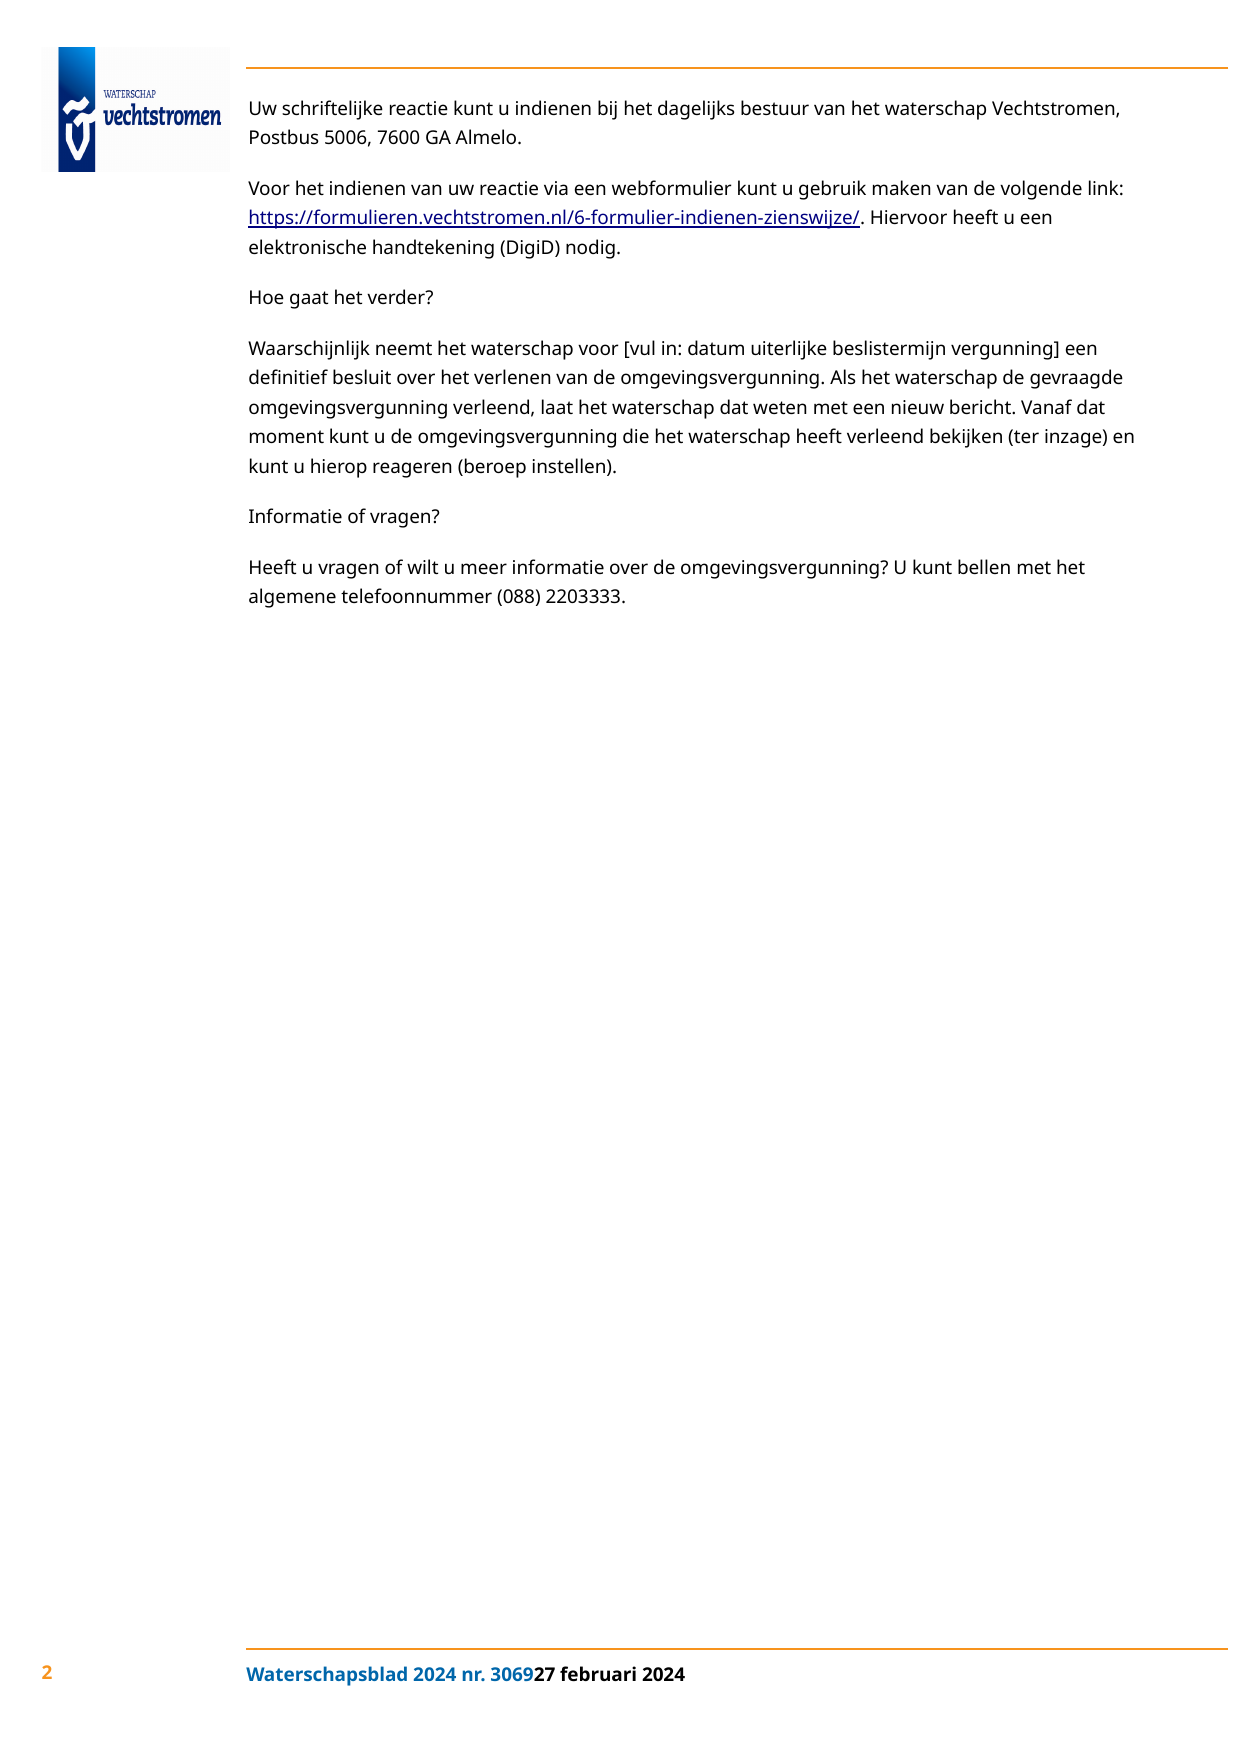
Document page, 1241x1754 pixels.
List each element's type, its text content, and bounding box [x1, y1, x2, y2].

text Waarschijnlijk neemt het waterschap voor [vul in: datum uiterlijke beslistermijn vergunning] een definitief besluit over het verlenen van de omgevingsvergunning. Als het waterschap de gevraagde omgevingsvergunning verleend, laat het waterschap dat weten met een nieuw bericht. Vanaf dat moment kunt u de omgevingsvergunning die het waterschap heeft verleend bekijken (ter inzage) en kunt u hierop reageren (beroep instellen). [248, 335, 1152, 479]
picture [41, 47, 231, 172]
text Hoe gaat het verder? [248, 284, 1152, 310]
text Informatie of vragen? [248, 503, 1152, 529]
text Uw schriftelijke reactie kunt u indienen bij het dagelijks bestuur van het waterschap Vechtstromen, Postbus 5006, 7600 GA Almelo. [248, 95, 1152, 150]
text Heeft u vragen of wilt u meer informatie over de omgevingsvergunning? U kunt bellen met het algemene telefoonnummer (088) 2203333. [248, 554, 1152, 609]
text Voor het indienen van uw reactie via een webformulier kunt u gebruik maken van de volgende link: https://formulieren.vechtstromen.nl/6-formulier-indienen-zienswijze/. Hiervoor heeft u een elektronische handtekening (DigiD) nodig. [248, 175, 1152, 260]
